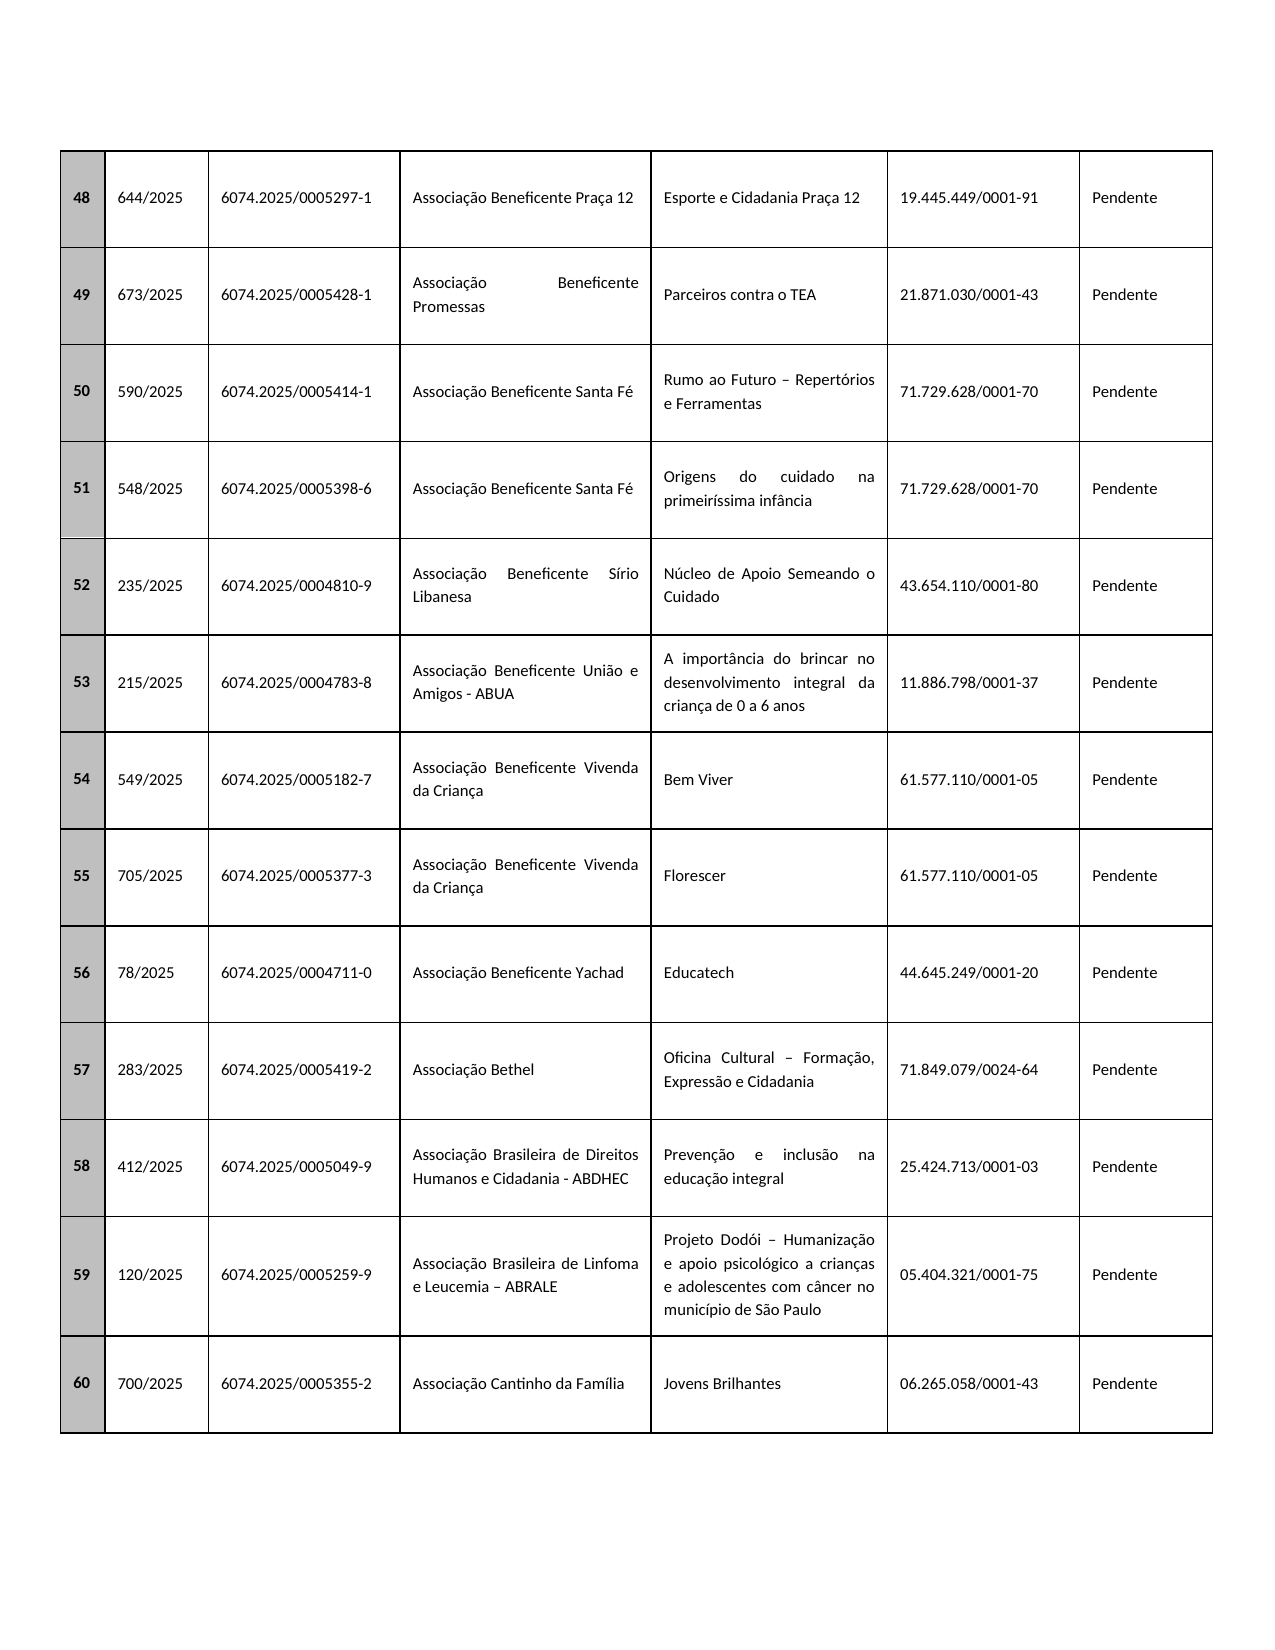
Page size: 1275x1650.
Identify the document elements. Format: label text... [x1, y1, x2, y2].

table_cell 50 [61, 345, 104, 441]
table_cell Educatech [652, 927, 887, 1022]
table_cell Parceiros contra o TEA [652, 248, 887, 344]
table_cell Origens do cuidado na primeiríssima infância [652, 442, 887, 537]
table_cell Esporte e Cidadania Praça 12 [652, 152, 887, 247]
table_cell 57 [61, 1023, 104, 1119]
table_cell 548/2025 [106, 442, 208, 537]
table_cell 235/2025 [106, 539, 208, 634]
table_cell 120/2025 [106, 1217, 208, 1335]
table_cell Rumo ao Futuro – Repertórios e Ferramentas [652, 345, 887, 441]
table_cell Pendente [1080, 442, 1212, 537]
table_cell 6074.2025/0005182-7 [209, 733, 399, 828]
table_cell Pendente [1080, 636, 1212, 731]
table_cell 412/2025 [106, 1120, 208, 1216]
table_cell 59 [61, 1217, 104, 1335]
table_cell Associação Beneficente União e Amigos - ABUA [401, 636, 650, 731]
table_cell 61.577.110/0001-05 [888, 830, 1079, 925]
table_cell Pendente [1080, 733, 1212, 828]
table_cell 53 [61, 636, 104, 731]
table_cell Associação Beneficente Yachad [401, 927, 650, 1022]
table_cell 705/2025 [106, 830, 208, 925]
table_cell Núcleo de Apoio Semeando o Cuidado [652, 539, 887, 634]
table_cell 19.445.449/0001-91 [888, 152, 1079, 247]
table_cell Pendente [1080, 248, 1212, 344]
table_cell 56 [61, 927, 104, 1022]
table_cell 21.871.030/0001-43 [888, 248, 1079, 344]
table_cell 52 [61, 539, 104, 634]
table_cell 644/2025 [106, 152, 208, 247]
table_cell Pendente [1080, 539, 1212, 634]
table_cell Jovens Brilhantes [652, 1337, 887, 1432]
table_cell 05.404.321/0001-75 [888, 1217, 1079, 1335]
table_cell Pendente [1080, 152, 1212, 247]
table_cell 6074.2025/0005049-9 [209, 1120, 399, 1216]
table_cell Pendente [1080, 927, 1212, 1022]
table_cell 44.645.249/0001-20 [888, 927, 1079, 1022]
table_cell 6074.2025/0005377-3 [209, 830, 399, 925]
table_cell 6074.2025/0005259-9 [209, 1217, 399, 1335]
table_cell 11.886.798/0001-37 [888, 636, 1079, 731]
table_cell 55 [61, 830, 104, 925]
table_cell Florescer [652, 830, 887, 925]
table_cell Associação Beneficente Vivenda da Criança [401, 733, 650, 828]
table_cell 61.577.110/0001-05 [888, 733, 1079, 828]
table_cell 6074.2025/0005398-6 [209, 442, 399, 537]
table_cell 48 [61, 152, 104, 247]
table_cell 71.729.628/0001-70 [888, 345, 1079, 441]
table_cell Prevenção e inclusão na educação integral [652, 1120, 887, 1216]
table_cell Associação Bethel [401, 1023, 650, 1119]
table_cell Pendente [1080, 830, 1212, 925]
table_cell 215/2025 [106, 636, 208, 731]
table_cell Pendente [1080, 1023, 1212, 1119]
table_cell Associação Beneficente Sírio Libanesa [401, 539, 650, 634]
table_cell 6074.2025/0004810-9 [209, 539, 399, 634]
table_cell Associação Beneficente Promessas [401, 248, 650, 344]
table_cell 58 [61, 1120, 104, 1216]
table_cell Associação Beneficente Praça 12 [401, 152, 650, 247]
table_cell 6074.2025/0004711-0 [209, 927, 399, 1022]
table_cell 6074.2025/0005428-1 [209, 248, 399, 344]
table_cell 71.729.628/0001-70 [888, 442, 1079, 537]
table_cell Bem Viver [652, 733, 887, 828]
table_cell Associação Beneficente Vivenda da Criança [401, 830, 650, 925]
table_cell 06.265.058/0001-43 [888, 1337, 1079, 1432]
table_cell 6074.2025/0005419-2 [209, 1023, 399, 1119]
table_cell 51 [61, 442, 104, 537]
table_cell 549/2025 [106, 733, 208, 828]
table_cell Associação Cantinho da Família [401, 1337, 650, 1432]
table_cell Associação Beneficente Santa Fé [401, 442, 650, 537]
table_cell 54 [61, 733, 104, 828]
table_cell 6074.2025/0004783-8 [209, 636, 399, 731]
table_cell 25.424.713/0001-03 [888, 1120, 1079, 1216]
table_cell Pendente [1080, 1337, 1212, 1432]
table_cell 590/2025 [106, 345, 208, 441]
table_cell 6074.2025/0005414-1 [209, 345, 399, 441]
table_cell 283/2025 [106, 1023, 208, 1119]
table_cell 700/2025 [106, 1337, 208, 1432]
table_cell 71.849.079/0024-64 [888, 1023, 1079, 1119]
table_cell 49 [61, 248, 104, 344]
table_cell Oficina Cultural – Formação, Expressão e Cidadania [652, 1023, 887, 1119]
table_cell Pendente [1080, 345, 1212, 441]
table_cell Pendente [1080, 1217, 1212, 1335]
table_cell 6074.2025/0005355-2 [209, 1337, 399, 1432]
table_cell 6074.2025/0005297-1 [209, 152, 399, 247]
table_cell 673/2025 [106, 248, 208, 344]
table_cell Associação Beneficente Santa Fé [401, 345, 650, 441]
table_cell Associação Brasileira de Direitos Humanos e Cidadania - ABDHEC [401, 1120, 650, 1216]
table_cell 78/2025 [106, 927, 208, 1022]
table_cell Associação Brasileira de Linfoma e Leucemia – ABRALE [401, 1217, 650, 1335]
table_cell 60 [61, 1337, 104, 1432]
table_cell A importância do brincar no desenvolvimento integral da criança de 0 a 6 anos [652, 636, 887, 731]
table_cell 43.654.110/0001-80 [888, 539, 1079, 634]
table_cell Projeto Dodói – Humanização e apoio psicológico a crianças e adolescentes com câncer no município de São Paulo [652, 1217, 887, 1335]
table_cell Pendente [1080, 1120, 1212, 1216]
